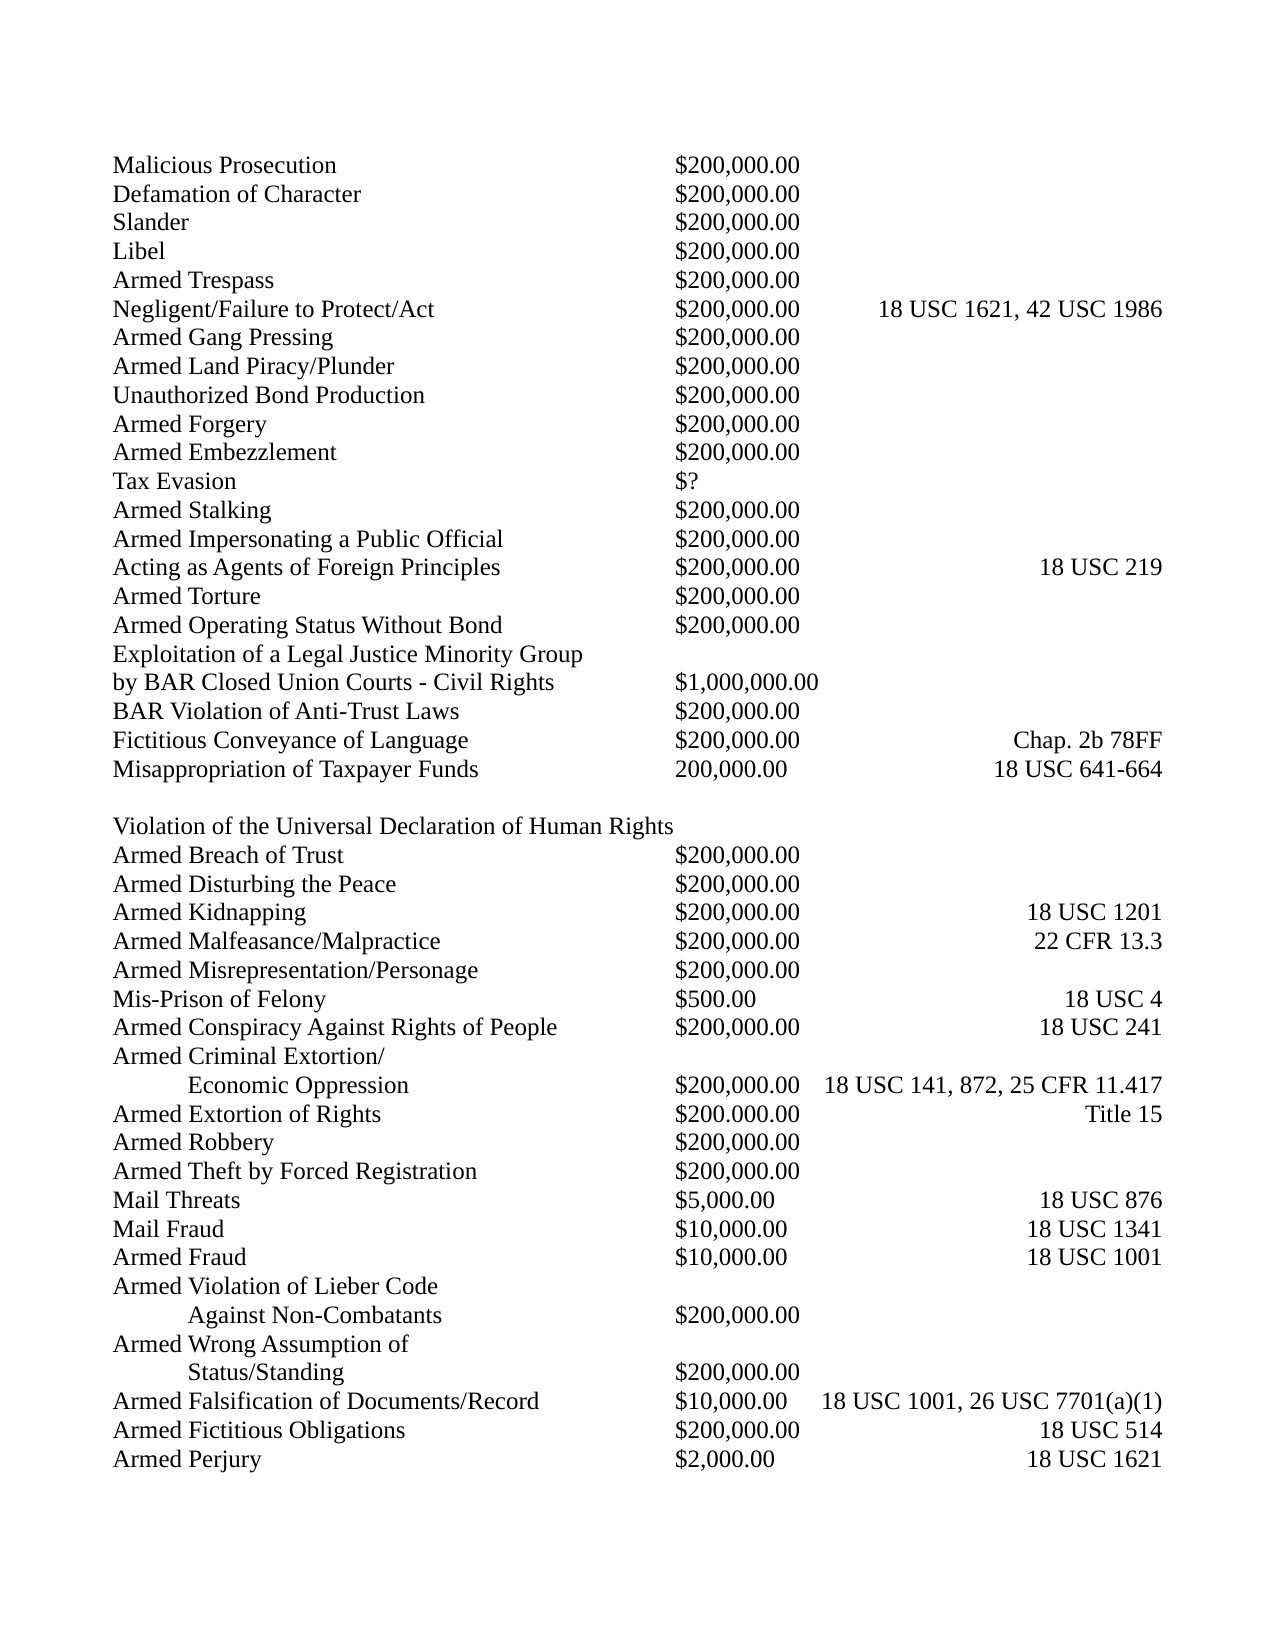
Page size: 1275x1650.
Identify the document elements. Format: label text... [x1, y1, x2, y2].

text Armed Impersonating a Public Official $200,000.00 [112, 524, 1162, 552]
text Armed Robbery $200,000.00 [112, 1127, 1162, 1156]
text Armed Disturbing the Peace $200,000.00 [112, 869, 1162, 897]
text Armed Stalking $200,000.00 [112, 495, 1162, 524]
text Slander $200,000.00 [112, 207, 1162, 236]
text Status/Standing $200,000.00 [112, 1357, 1162, 1386]
text Tax Evasion $? [112, 466, 1162, 495]
text Armed Fictitious Obligations $200,000.00 18 USC 514 [112, 1415, 1162, 1444]
text Exploitation of a Legal Justice Minority Group [112, 639, 1162, 667]
text Armed Land Piracy/Plunder $200,000.00 [112, 351, 1162, 380]
text Economic Oppression $200,000.00 18 USC 141, 872, 25 CFR 11.417 [112, 1070, 1162, 1099]
text Armed Torture $200,000.00 [112, 581, 1162, 610]
text by BAR Closed Union Courts - Civil Rights $1,000,000.00 [112, 667, 1162, 696]
text BAR Violation of Anti-Trust Laws $200,000.00 [112, 696, 1162, 725]
text Armed Gang Pressing $200,000.00 [112, 322, 1162, 351]
text Armed Forgery $200,000.00 [112, 409, 1162, 437]
text Against Non-Combatants $200,000.00 [112, 1300, 1162, 1329]
text Armed Kidnapping $200,000.00 18 USC 1201 [112, 897, 1162, 926]
text Armed Misrepresentation/Personage $200,000.00 [112, 955, 1162, 984]
text Armed Breach of Trust $200,000.00 [112, 840, 1162, 869]
text Armed Criminal Extortion/ [112, 1041, 1162, 1070]
text Armed Violation of Lieber Code [112, 1271, 1162, 1300]
text Armed Falsification of Documents/Record $10,000.00 18 USC 1001, 26 USC 7701(a)(1) [112, 1386, 1162, 1415]
text Armed Wrong Assumption of [112, 1329, 1162, 1357]
text Armed Embezzlement $200,000.00 [112, 437, 1162, 466]
text Armed Conspiracy Against Rights of People $200,000.00 18 USC 241 [112, 1012, 1162, 1041]
text Defamation of Character $200,000.00 [112, 179, 1162, 207]
text Misappropriation of Taxpayer Funds 200,000.00 18 USC 641-664 [112, 754, 1162, 782]
text Mail Threats $5,000.00 18 USC 876 [112, 1185, 1162, 1214]
text Mail Fraud $10,000.00 18 USC 1341 [112, 1214, 1162, 1242]
text Armed Operating Status Without Bond $200,000.00 [112, 610, 1162, 639]
text Armed Malfeasance/Malpractice $200,000.00 22 CFR 13.3 [112, 926, 1162, 955]
text Armed Extortion of Rights $200.000.00 Title 15 [112, 1099, 1162, 1127]
text Negligent/Failure to Protect/Act $200,000.00 18 USC 1621, 42 USC 1986 [112, 294, 1162, 322]
text Violation of the Universal Declaration of Human Rights [112, 811, 1162, 840]
text Armed Fraud $10,000.00 18 USC 1001 [112, 1242, 1162, 1271]
text Malicious Prosecution $200,000.00 [112, 150, 1162, 179]
text Armed Theft by Forced Registration $200,000.00 [112, 1156, 1162, 1185]
text Mis-Prison of Felony $500.00 18 USC 4 [112, 984, 1162, 1012]
text Armed Trespass $200,000.00 [112, 265, 1162, 294]
text Libel $200,000.00 [112, 236, 1162, 265]
text Acting as Agents of Foreign Principles $200,000.00 18 USC 219 [112, 552, 1162, 581]
text Armed Perjury $2,000.00 18 USC 1621 [112, 1444, 1162, 1472]
text Fictitious Conveyance of Language $200,000.00 Chap. 2b 78FF [112, 725, 1162, 754]
text Unauthorized Bond Production $200,000.00 [112, 380, 1162, 409]
